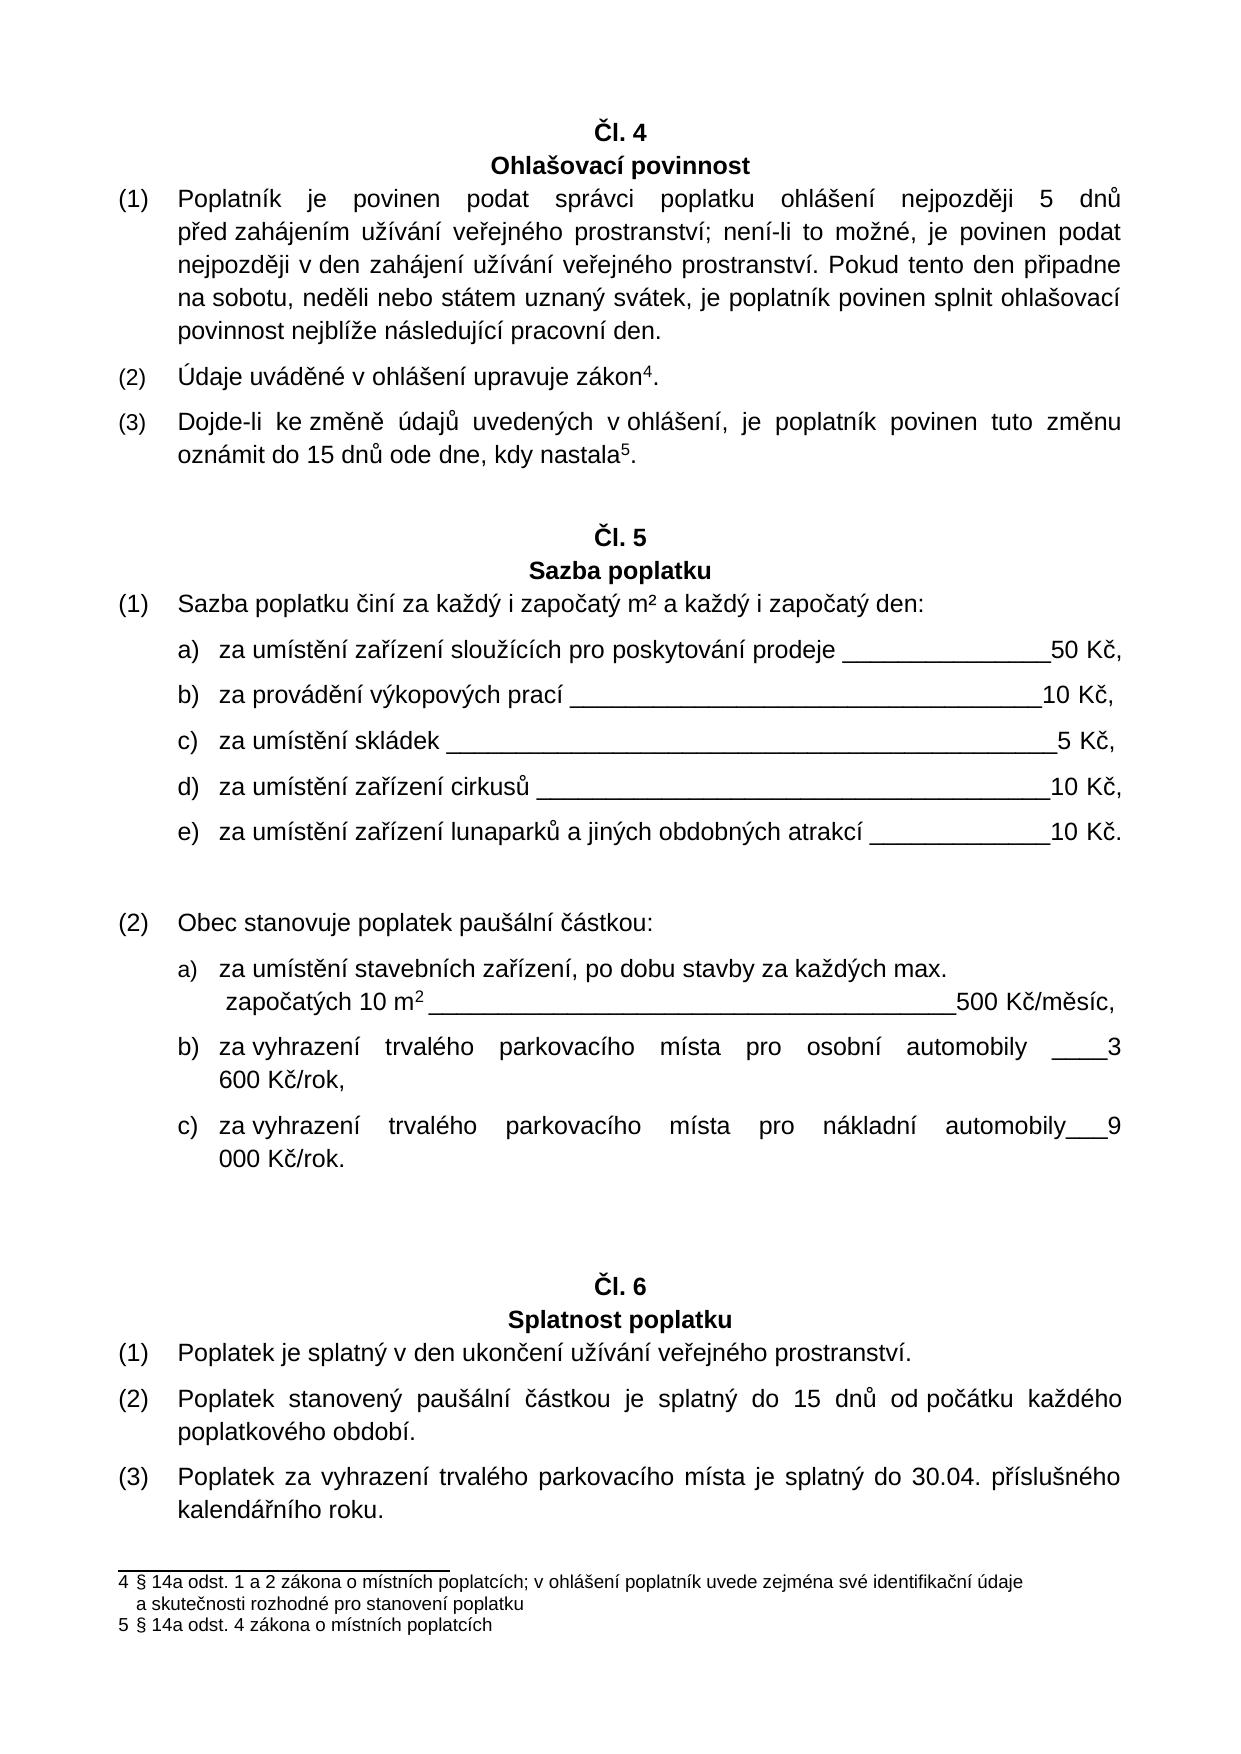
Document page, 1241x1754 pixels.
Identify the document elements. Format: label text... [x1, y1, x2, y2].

list Poplatník je povinen podat správci poplatku ohlášení nejpozději 5 dnů před zahájením užívání veřejného prostranství; není-li to možné, je povinen podat nejpozději v den zahájení užívání veřejného prostranství. Pokud tento den připadne na sobotu, neděli nebo státem uznaný svátek, je poplatník povinen splnit ohlašovací povinnost nejblíže následující pracovní den. [118, 184, 1122, 345]
list za umístění zařízení sloužících pro poskytování prodeje _______________50 Kč, [177, 635, 1122, 664]
list za vyhrazení trvalého parkovacího místa pro nákladní automobily___9 000 Kč/rok. [177, 1111, 1122, 1172]
list za vyhrazení trvalého parkovacího místa pro osobní automobily ____3 600 Kč/rok, [177, 1032, 1122, 1094]
subtitle Čl. 4 Ohlašovací povinnost [118, 118, 1122, 180]
list Poplatek je splatný v den ukončení užívání veřejného prostranství. [118, 1338, 1122, 1367]
subtitle Čl. 5 Sazba poplatku [118, 523, 1122, 585]
list za provádění výkopových prací __________________________________10 Kč, [177, 680, 1122, 709]
list za umístění zařízení cirkusů _____________________________________10 Kč, [177, 771, 1122, 800]
list Poplatek stanovený paušální částkou je splatný do 15 dnů od počátku každého poplatkového období. [118, 1384, 1122, 1446]
subtitle Čl. 6 Splatnost poplatku [118, 1272, 1122, 1334]
list za umístění zařízení lunaparků a jiných obdobných atrakcí _____________10 Kč. [177, 817, 1122, 846]
list Sazba poplatku činí za každý i započatý m² a každý i započatý den: [118, 589, 1122, 618]
list Údaje uváděné v ohlášení upravuje zákon. [118, 362, 1122, 391]
list § 14a odst. 4 zákona o místních poplatcích [118, 1614, 1122, 1635]
list za umístění skládek ____________________________________________5 Kč, [177, 726, 1122, 755]
list Poplatek za vyhrazení trvalého parkovacího místa je splatný do 30.04. příslušného kalendářního roku. [118, 1462, 1122, 1524]
list za umístění stavebních zařízení, po dobu stavby za každých max. započatých 10 m2 ______________________________________500 Kč/měsíc, [177, 953, 1122, 1015]
list Dojde-li ke změně údajů uvedených v ohlášení, je poplatník povinen tuto změnu oznámit do 15 dnů ode dne, kdy nastala. [118, 407, 1122, 469]
list Obec stanovuje poplatek paušální částkou: [118, 908, 1122, 937]
list § 14a odst. 1 a 2 zákona o místních poplatcích; v ohlášení poplatník uvede zejména své identifikační údaje a skutečnosti rozhodné pro stanovení poplatku [118, 1571, 1122, 1614]
